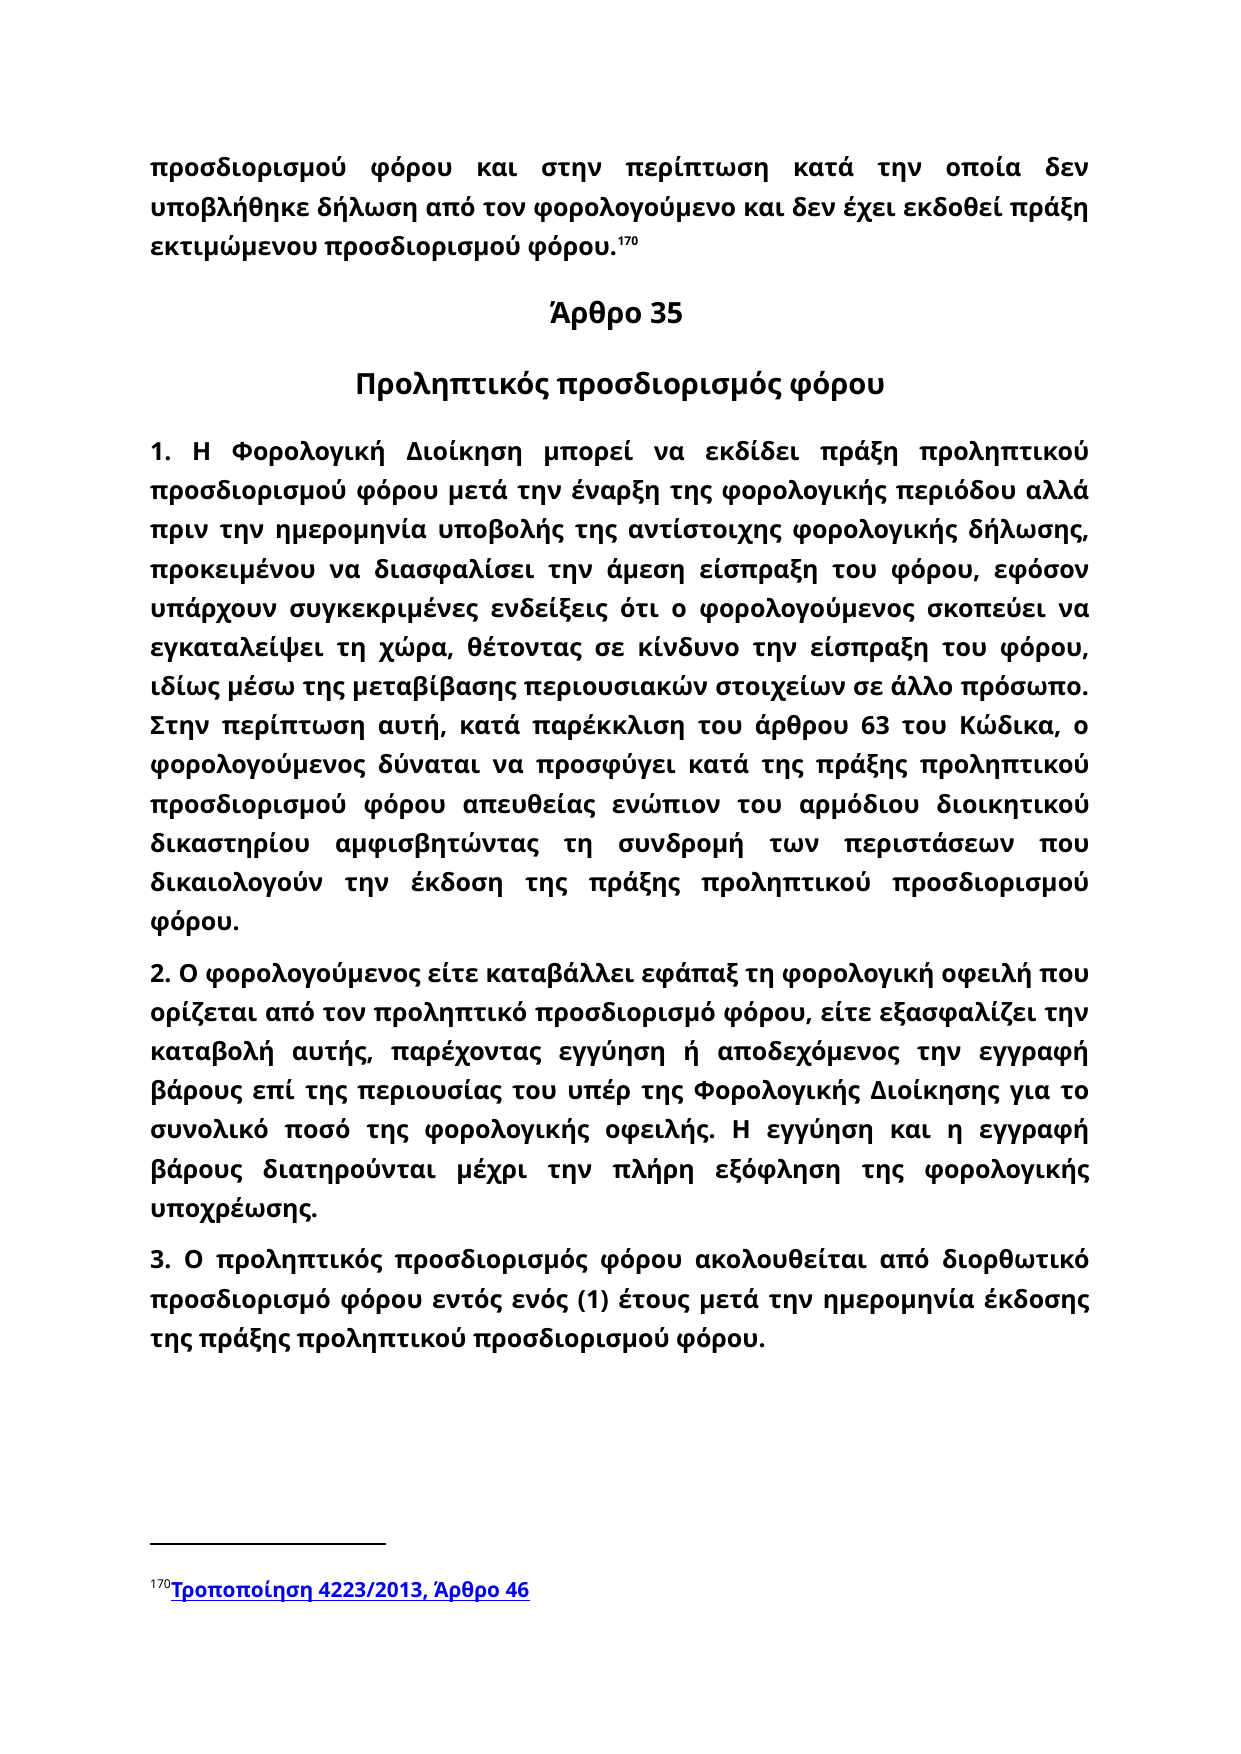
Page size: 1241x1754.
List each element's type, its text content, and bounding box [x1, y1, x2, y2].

text 3. Ο προληπτικός προσδιορισμός φόρου ακολουθείται από διορθωτικό προσδιορισμό φόρου εντός ενός (1) έτους μετά την ημερομηνία έκδοσης της πράξης προληπτικού προσδιορισμού φόρου. [150, 1242, 1090, 1354]
subtitle Προληπτικός προσδιορισμός φόρου [150, 363, 1090, 403]
text προσδιορισμού φόρου και στην περίπτωση κατά την οποία δεν υποβλήθηκε δήλωση από τον φορολογούμενο και δεν έχει εκδοθεί πράξη εκτιμώμενου προσδιορισμού φόρου. [150, 150, 1090, 262]
text 2. Ο φορολογούμενος είτε καταβάλλει εφάπαξ τη φορολογική οφειλή που ορίζεται από τον προληπτικό προσδιορισμό φόρου, είτε εξασφαλίζει την καταβολή αυτής, παρέχοντας εγγύηση ή αποδεχόμενος την εγγραφή βάρους επί της περιουσίας του υπέρ της Φορολογικής Διοίκησης για το συνολικό ποσό της φορολογικής οφειλής. Η εγγύηση και η εγγραφή βάρους διατηρούνται μέχρι την πλήρη εξόφληση της φορολογικής υποχρέωσης. [150, 955, 1090, 1224]
text 1. Η Φορολογική Διοίκηση μπορεί να εκδίδει πράξη προληπτικού προσδιορισμού φόρου μετά την έναρξη της φορολογικής περιόδου αλλά πριν την ημερομηνία υποβολής της αντίστοιχης φορολογικής δήλωσης, προκειμένου να διασφαλίσει την άμεση είσπραξη του φόρου, εφόσον υπάρχουν συγκεκριμένες ενδείξεις ότι ο φορολογούμενος σκοπεύει να εγκαταλείψει τη χώρα, θέτοντας σε κίνδυνο την είσπραξη του φόρου, ιδίως μέσω της μεταβίβασης περιουσιακών στοιχείων σε άλλο πρόσωπο. Στην περίπτωση αυτή, κατά παρέκκλιση του άρθρου 63 του Κώδικα, ο φορολογούμενος δύναται να προσφύγει κατά της πράξης προληπτικού προσδιορισμού φόρου απευθείας ενώπιον του αρμόδιου διοικητικού δικαστηρίου αμφισβητώντας τη συνδρομή των περιστάσεων που δικαιολογούν την έκδοση της πράξης προληπτικού προσδιορισμού φόρου. [150, 434, 1090, 938]
text Τροποποίηση 4223/2013, Άρθρο 46 [150, 1576, 1090, 1604]
subtitle Άρθρο 35 [150, 292, 1090, 332]
